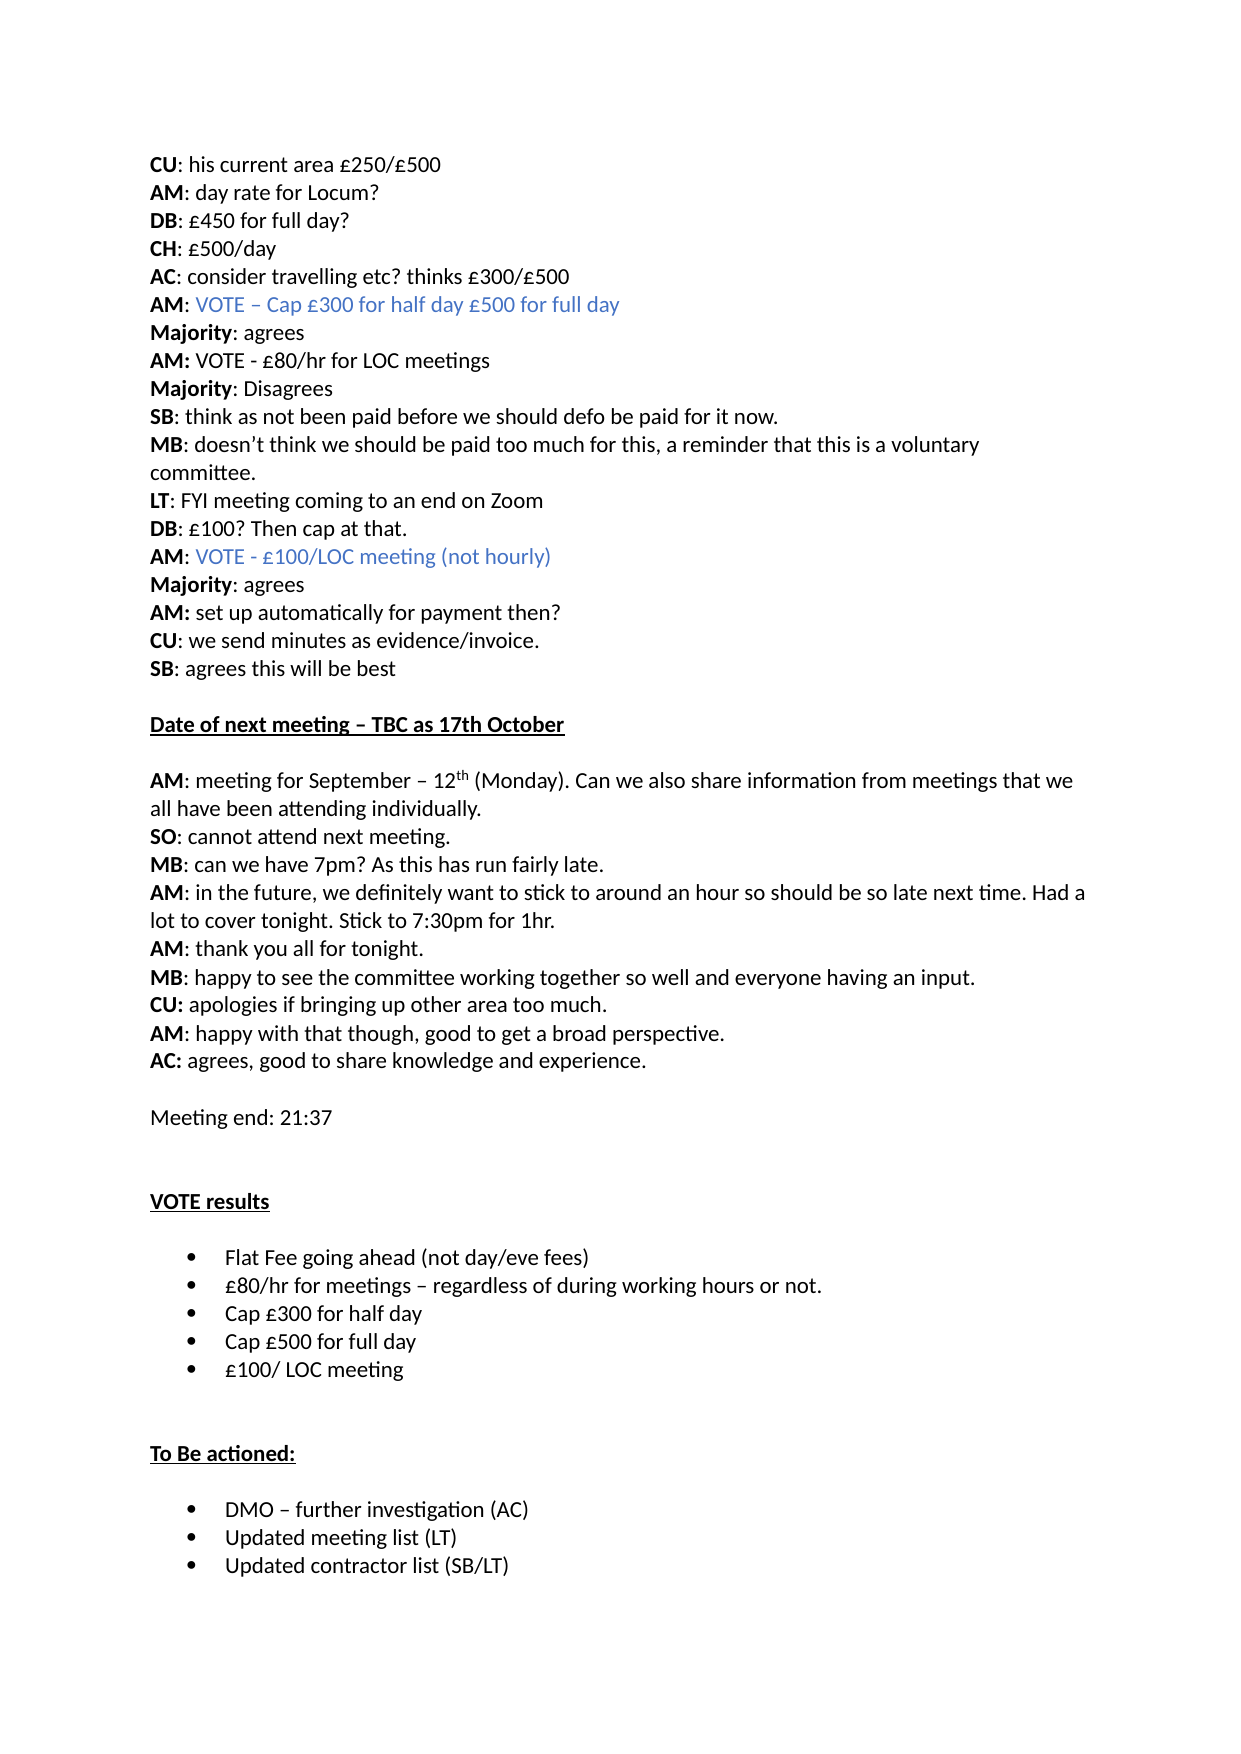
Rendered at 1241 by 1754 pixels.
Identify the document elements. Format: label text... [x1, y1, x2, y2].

text AC: consider travelling etc? thinks £300/£500 [150, 262, 1090, 290]
text Majority: agrees [150, 318, 1090, 346]
text AM: in the future, we definitely want to stick to around an hour so should be so late next time. Had a lot to cover tonight. Stick to 7:30pm for 1hr. [150, 878, 1090, 934]
text MB: doesn’t think we should be paid too much for this, a reminder that this is a voluntary committee. [150, 430, 1090, 486]
list Flat Fee going ahead (not day/eve fees) [187, 1243, 1090, 1271]
text DB: £100? Then cap at that. [150, 514, 1090, 542]
text LT: FYI meeting coming to an end on Zoom [150, 486, 1090, 514]
list DMO – further investigation (AC) [187, 1495, 1090, 1523]
text CU: apologies if bringing up other area too much. [150, 991, 1090, 1019]
text CU: we send minutes as evidence/invoice. [150, 626, 1090, 654]
text To Be actioned: [150, 1439, 1090, 1467]
text AM: happy with that though, good to get a broad perspective. [150, 1019, 1090, 1047]
text AM: set up automatically for payment then? [150, 598, 1090, 626]
text DB: £450 for full day? [150, 206, 1090, 234]
list Cap £300 for half day [187, 1299, 1090, 1327]
list Cap £500 for full day [187, 1327, 1090, 1355]
text AM: day rate for Locum? [150, 178, 1090, 206]
text AC: agrees, good to share knowledge and experience. [150, 1047, 1090, 1075]
text AM: VOTE - £100/LOC meeting (not hourly) [150, 542, 1090, 570]
text MB: can we have 7pm? As this has run fairly late. [150, 851, 1090, 878]
text Majority: Disagrees [150, 374, 1090, 402]
text Date of next meeting – TBC as 17th October [150, 710, 1090, 738]
list Updated meeting list (LT) [187, 1523, 1090, 1551]
text AM: thank you all for tonight. [150, 934, 1090, 963]
text AM: VOTE – Cap £300 for half day £500 for full day [150, 290, 1090, 318]
text VOTE results [150, 1187, 1090, 1215]
list £100/ LOC meeting [187, 1355, 1090, 1383]
text AM: meeting for September – 12th (Monday). Can we also share information from meetings that we all have been attending individually. [150, 766, 1090, 822]
text CH: £500/day [150, 234, 1090, 262]
text SB: agrees this will be best [150, 654, 1090, 682]
text Majority: agrees [150, 570, 1090, 598]
list Updated contractor list (SB/LT) [187, 1551, 1090, 1579]
text CU: his current area £250/£500 [150, 150, 1090, 178]
text AM: VOTE - £80/hr for LOC meetings [150, 346, 1090, 374]
text SO: cannot attend next meeting. [150, 822, 1090, 851]
list £80/hr for meetings – regardless of during working hours or not. [187, 1271, 1090, 1299]
text SB: think as not been paid before we should defo be paid for it now. [150, 402, 1090, 430]
text Meeting end: 21:37 [150, 1103, 1090, 1131]
text MB: happy to see the committee working together so well and everyone having an input. [150, 963, 1090, 991]
